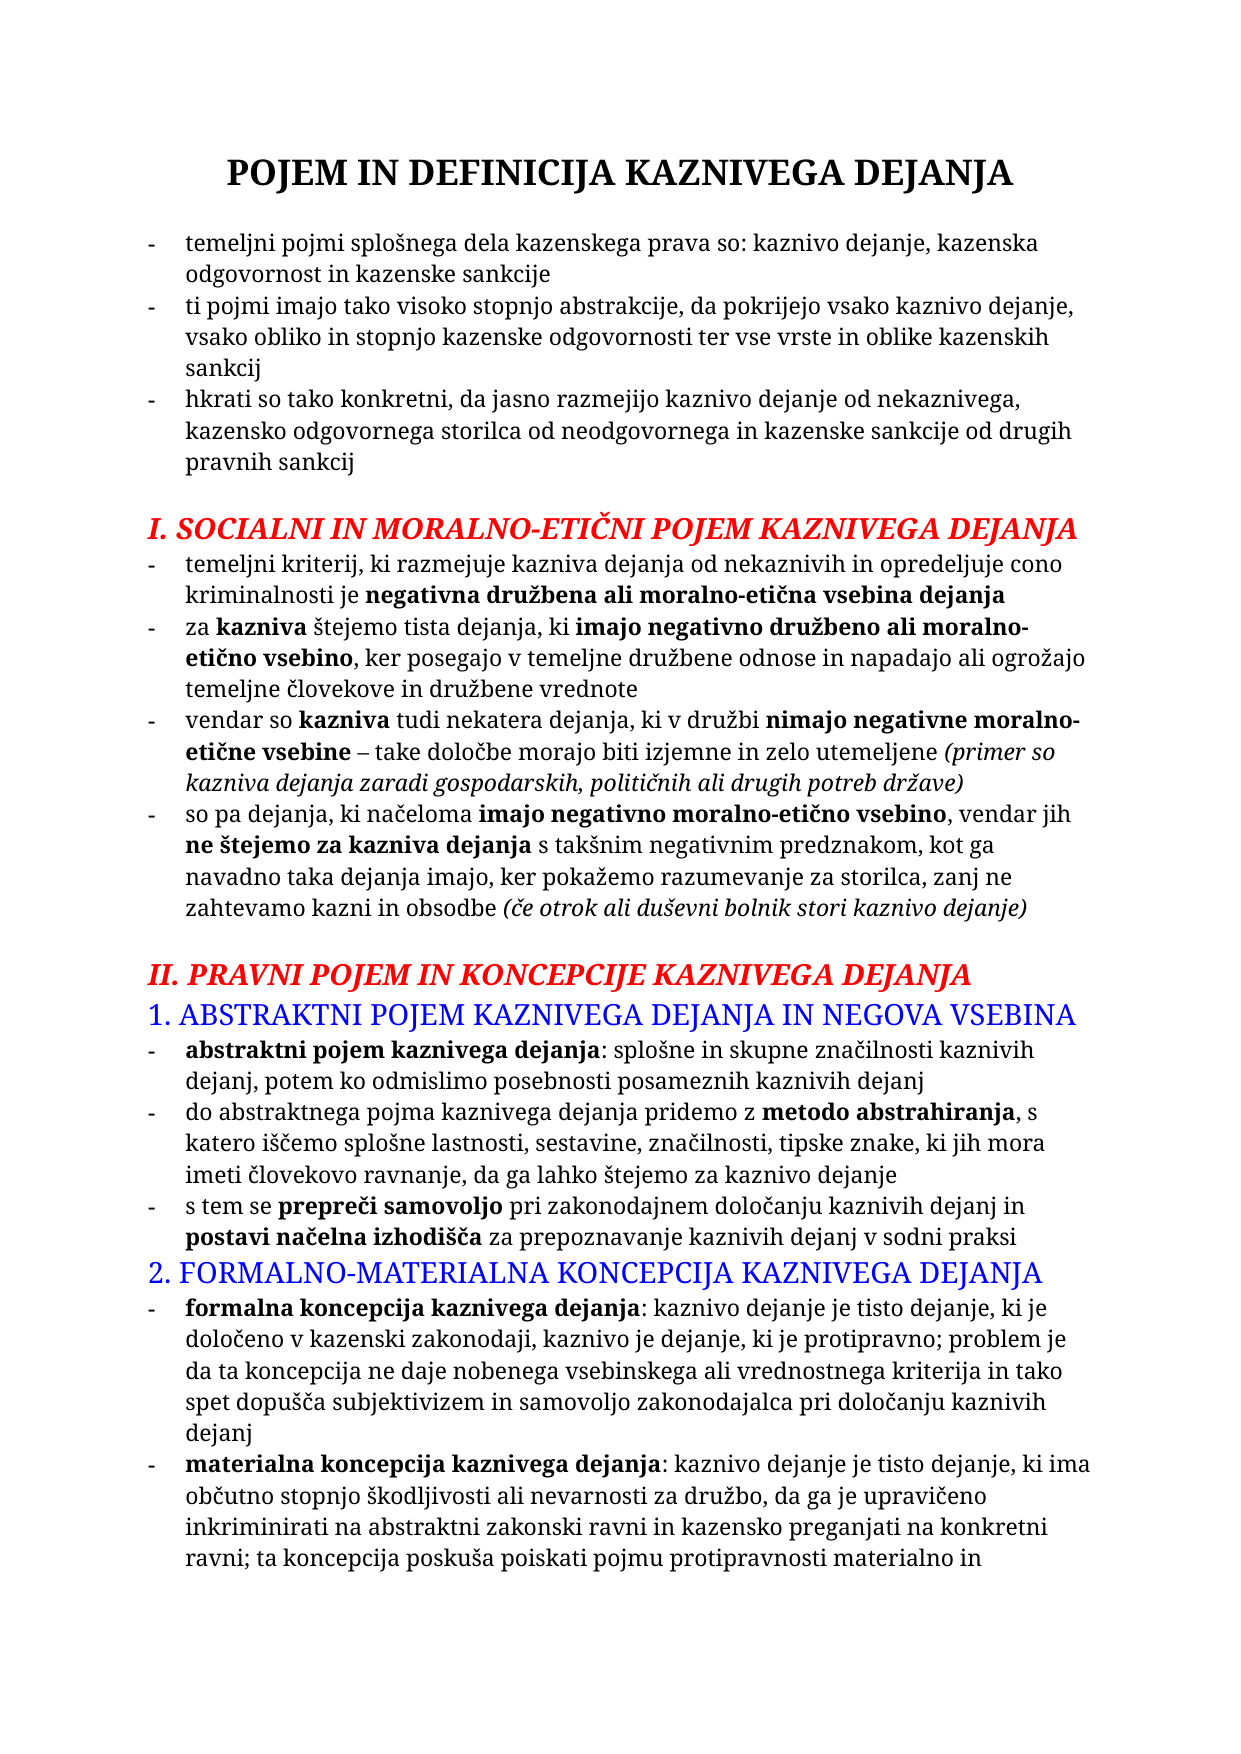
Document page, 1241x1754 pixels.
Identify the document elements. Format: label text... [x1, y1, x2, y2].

subtitle II. PRAVNI POJEM IN KONCEPCIJE KAZNIVEGA DEJANJA [148, 954, 1093, 994]
list formalna koncepcija kaznivega dejanja: kaznivo dejanje je tisto dejanje, ki je določeno v kazenski zakonodaji, kaznivo je dejanje, ki je protipravno; problem je da ta koncepcija ne daje nobenega vsebinskega ali vrednostnega kriterija in tako spet dopušča subjektivizem in samovoljo zakonodajalca pri določanju kaznivih dejanj [148, 1292, 1093, 1448]
text POJEM IN DEFINICIJA KAZNIVEGA DEJANJA [148, 148, 1093, 196]
list s tem se prepreči samovoljo pri zakonodajnem določanju kaznivih dejanj in postavi načelna izhodišča za prepoznavanje kaznivih dejanj v sodni praksi [148, 1190, 1093, 1252]
list abstraktni pojem kaznivega dejanja: splošne in skupne značilnosti kaznivih dejanj, potem ko odmislimo posebnosti posameznih kaznivih dejanj [148, 1034, 1093, 1096]
subtitle 1. ABSTRAKTNI POJEM KAZNIVEGA DEJANJA IN NEGOVA VSEBINA [148, 994, 1093, 1034]
list temeljni kriterij, ki razmejuje kazniva dejanja od nekaznivih in opredeljuje cono kriminalnosti je negativna družbena ali moralno-etična vsebina dejanja [148, 548, 1093, 611]
list ti pojmi imajo tako visoko stopnjo abstrakcije, da pokrijejo vsako kaznivo dejanje, vsako obliko in stopnjo kazenske odgovornosti ter vse vrste in oblike kazenskih sankcij [148, 289, 1093, 383]
subtitle I. SOCIALNI IN MORALNO-ETIČNI POJEM KAZNIVEGA DEJANJA [148, 508, 1093, 548]
subtitle 2. FORMALNO-MATERIALNA KONCEPCIJA KAZNIVEGA DEJANJA [148, 1252, 1093, 1292]
list do abstraktnega pojma kaznivega dejanja pridemo z metodo abstrahiranja, s katero iščemo splošne lastnosti, sestavine, značilnosti, tipske znake, ki jih mora imeti človekovo ravnanje, da ga lahko štejemo za kaznivo dejanje [148, 1096, 1093, 1190]
list vendar so kazniva tudi nekatera dejanja, ki v družbi nimajo negativne moralno-etične vsebine – take določbe morajo biti izjemne in zelo utemeljene (primer so kazniva dejanja zaradi gospodarskih, političnih ali drugih potreb države) [148, 704, 1093, 798]
list za kazniva štejemo tista dejanja, ki imajo negativno družbeno ali moralno-etično vsebino, ker posegajo v temeljne družbene odnose in napadajo ali ogrožajo temeljne človekove in družbene vrednote [148, 611, 1093, 704]
list materialna koncepcija kaznivega dejanja: kaznivo dejanje je tisto dejanje, ki ima občutno stopnjo škodljivosti ali nevarnosti za družbo, da ga je upravičeno inkriminirati na abstraktni zakonski ravni in kazensko preganjati na konkretni ravni; ta koncepcija poskuša poiskati pojmu protipravnosti materialno in [148, 1448, 1093, 1573]
list hkrati so tako konkretni, da jasno razmejijo kaznivo dejanje od nekaznivega, kazensko odgovornega storilca od neodgovornega in kazenske sankcije od drugih pravnih sankcij [148, 383, 1093, 477]
list temeljni pojmi splošnega dela kazenskega prava so: kaznivo dejanje, kazenska odgovornost in kazenske sankcije [148, 227, 1093, 289]
list so pa dejanja, ki načeloma imajo negativno moralno-etično vsebino, vendar jih ne štejemo za kazniva dejanja s takšnim negativnim predznakom, kot ga navadno taka dejanja imajo, ker pokažemo razumevanje za storilca, zanj ne zahtevamo kazni in obsodbe (če otrok ali duševni bolnik stori kaznivo dejanje) [148, 798, 1093, 923]
